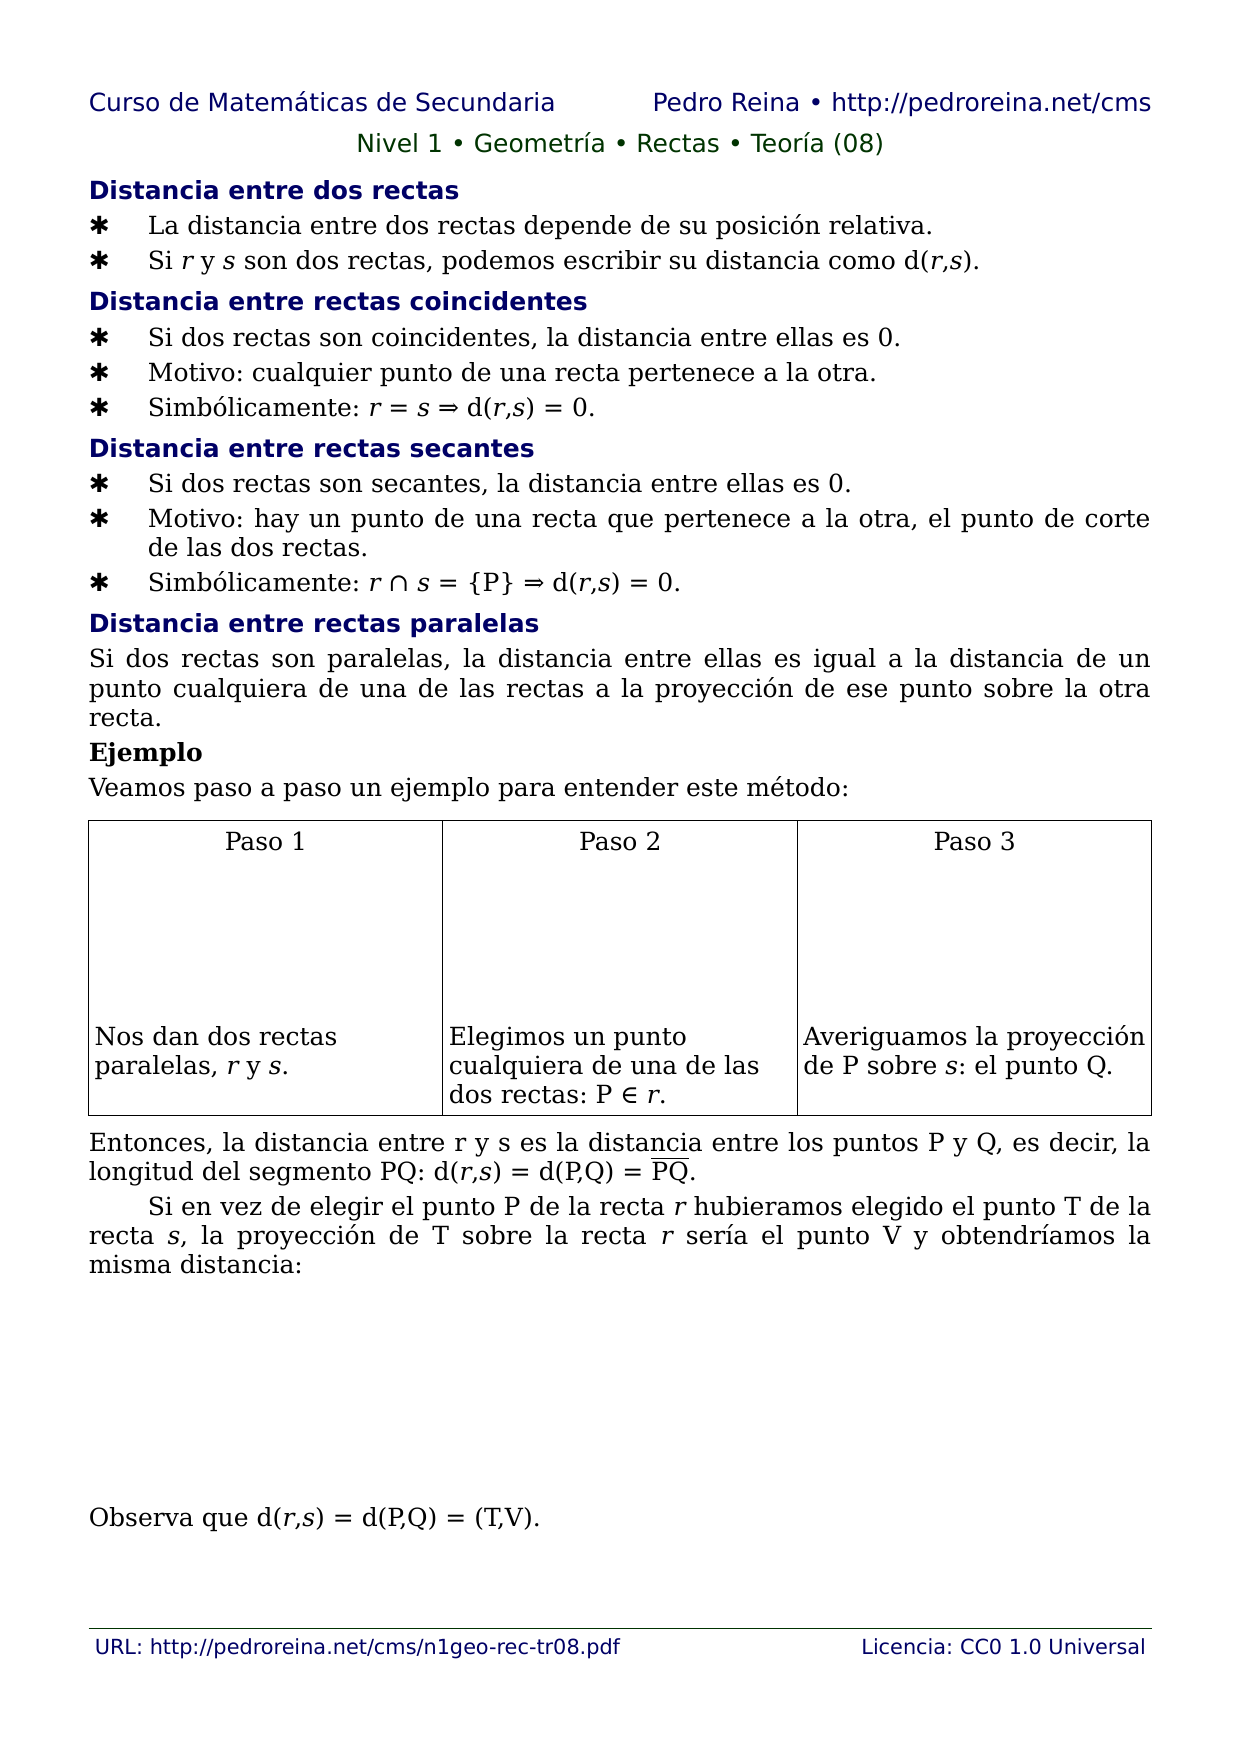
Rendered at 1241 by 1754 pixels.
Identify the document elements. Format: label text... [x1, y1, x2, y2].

list Si dos rectas son coincidentes, la distancia entre ellas es 0. [88, 323, 1152, 352]
text Ejemplo [88, 738, 1152, 767]
table_cell Elegimos un punto cualquiera de una de las dos rectas: P ∈ r. [443, 1016, 797, 1115]
table_cell [89, 862, 442, 1016]
text Si en vez de elegir el punto P de la recta r hubieramos elegido el punto T de la recta s, la proyección de T sobre la recta r sería el punto V y obtendríamos la misma distancia: [88, 1192, 1152, 1279]
text Distancia entre rectas secantes [88, 434, 1152, 463]
table_cell Averiguamos la proyección de P sobre s: el punto Q. [798, 1016, 1151, 1115]
text Si dos rectas son paralelas, la distancia entre ellas es igual a la distancia de un punto cualquiera de una de las rectas a la proyección de ese punto sobre la otra recta. [88, 644, 1152, 732]
text Observa que d(r,s) = d(P,Q) = (T,V). [88, 1503, 1152, 1532]
list Si dos rectas son secantes, la distancia entre ellas es 0. [88, 469, 1152, 498]
table_header Paso 3 [798, 821, 1151, 862]
list Motivo: cualquier punto de una recta pertenece a la otra. [88, 358, 1152, 387]
text Distancia entre dos rectas [88, 176, 1152, 206]
list Motivo: hay un punto de una recta que pertenece a la otra, el punto de corte de las dos rectas. [88, 504, 1152, 562]
table_header Paso 1 [89, 821, 442, 862]
text Entonces, la distancia entre r y s es la distancia entre los puntos P y Q, es decir, la longitud del segmento PQ: d(r,s) = d(P,Q) = PQ. [88, 1128, 1152, 1186]
list Simbólicamente: r ∩ s = {P} ⇒ d(r,s) = 0. [88, 568, 1152, 598]
list Si r y s son dos rectas, podemos escribir su distancia como d(r,s). [88, 247, 1152, 276]
table_cell Nos dan dos rectas paralelas, r y s. [89, 1016, 442, 1115]
list Simbólicamente: r = s ⇒ d(r,s) = 0. [88, 393, 1152, 422]
text Distancia entre rectas paralelas [88, 609, 1152, 639]
table_cell [798, 862, 1151, 1016]
text Veamos paso a paso un ejemplo para entender este método: [88, 773, 1152, 802]
list La distancia entre dos rectas depende de su posición relativa. [88, 211, 1152, 241]
text Curso de Matemáticas de Secundaria Pedro Reina • http://pedroreina.net/cms [88, 88, 1152, 118]
table_header Paso 2 [443, 821, 797, 862]
text Distancia entre rectas coincidentes [88, 288, 1152, 317]
table_cell [443, 862, 797, 1016]
text Nivel 1 • Geometría • Rectas • Teoría (08) [88, 129, 1152, 159]
